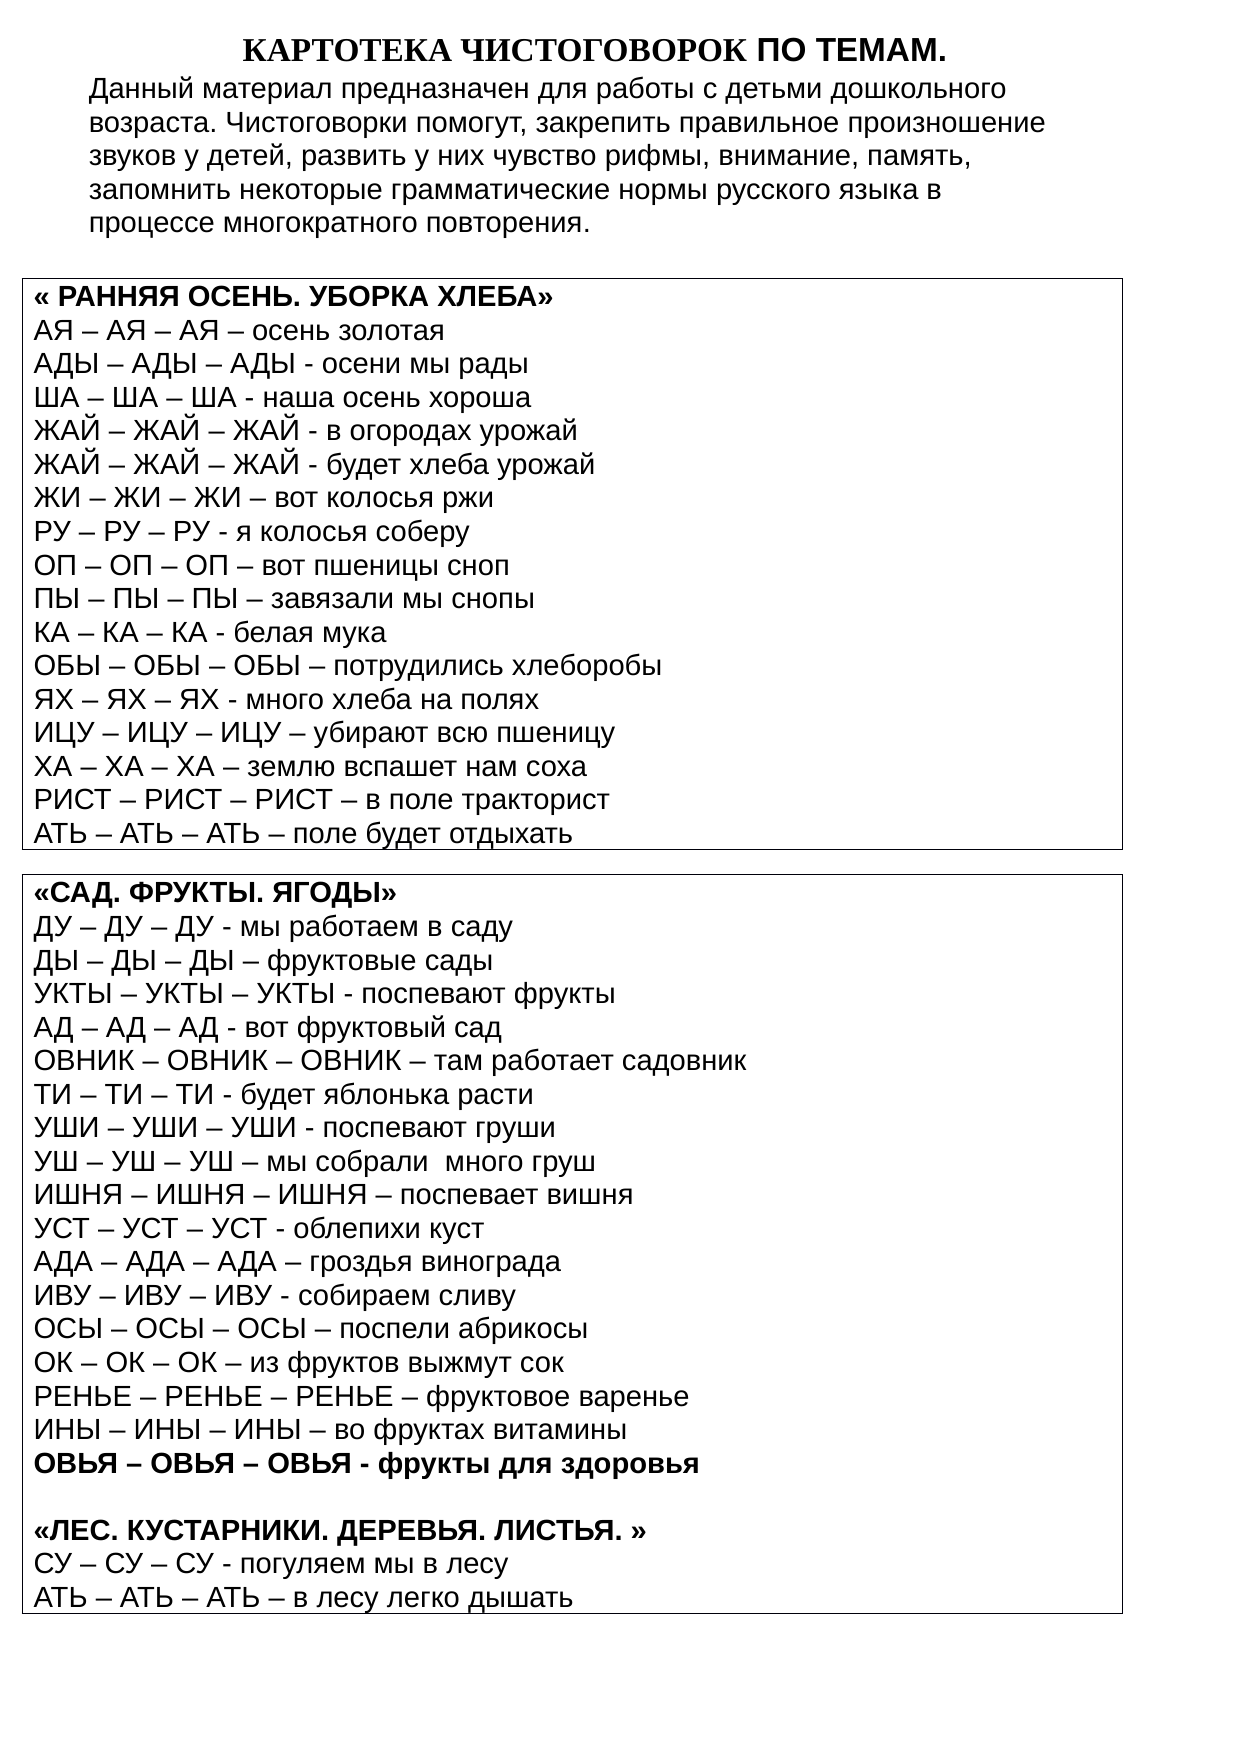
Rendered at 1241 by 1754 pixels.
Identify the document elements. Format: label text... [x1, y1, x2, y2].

table_header «САД. ФРУКТЫ. ЯГОДЫ» ДУ – ДУ – ДУ - мы работаем в саду ДЫ – ДЫ – ДЫ – фруктовые сады УКТЫ – УКТЫ – УКТЫ - поспевают фрукты АД – АД – АД - вот фруктовый сад ОВНИК – ОВНИК – ОВНИК – там работает садовник ТИ – ТИ – ТИ - будет яблонька расти УШИ – УШИ – УШИ - поспевают груши УШ – УШ – УШ – мы собрали много груш ИШНЯ – ИШНЯ – ИШНЯ – поспевает вишня УСТ – УСТ – УСТ - облепихи куст АДА – АДА – АДА – гроздья винограда ИВУ – ИВУ – ИВУ - собираем сливу ОСЫ – ОСЫ – ОСЫ – поспели абрикосы ОК – ОК – ОК – из фруктов выжмут сок РЕНЬЕ – РЕНЬЕ – РЕНЬЕ – фруктовое варенье ИНЫ – ИНЫ – ИНЫ – во фруктах витамины ОВЬЯ – ОВЬЯ – ОВЬЯ - фрукты для здоровья «ЛЕС. КУСТАРНИКИ. ДЕРЕВЬЯ. ЛИСТЬЯ. » СУ – СУ – СУ - погуляем мы в лесу АТЬ – АТЬ – АТЬ – в лесу легко дышать [23, 875, 1122, 1613]
text КАРТОТЕКА ЧИСТОГОВОРОК ПО ТЕМАМ. [88, 29, 1063, 68]
text Данный материал предназначен для работы с детьми дошкольного возраста. Чистоговорки помогут, закрепить правильное произношение звуков у детей, развить у них чувство рифмы, внимание, память, запомнить некоторые грамматические нормы русского языка в процессе многократного повторения. [88, 71, 1063, 239]
table_header « РАННЯЯ ОСЕНЬ. УБОРКА ХЛЕБА» АЯ – АЯ – АЯ – осень золотая АДЫ – АДЫ – АДЫ - осени мы рады ША – ША – ША - наша осень хороша ЖАЙ – ЖАЙ – ЖАЙ - в огородах урожай ЖАЙ – ЖАЙ – ЖАЙ - будет хлеба урожай ЖИ – ЖИ – ЖИ – вот колосья ржи РУ – РУ – РУ - я колосья соберу ОП – ОП – ОП – вот пшеницы сноп ПЫ – ПЫ – ПЫ – завязали мы снопы КА – КА – КА - белая мука ОБЫ – ОБЫ – ОБЫ – потрудились хлеборобы ЯХ – ЯХ – ЯХ - много хлеба на полях ИЦУ – ИЦУ – ИЦУ – убирают всю пшеницу ХА – ХА – ХА – землю вспашет нам соха РИСТ – РИСТ – РИСТ – в поле тракторист АТЬ – АТЬ – АТЬ – поле будет отдыхать [23, 279, 1122, 849]
